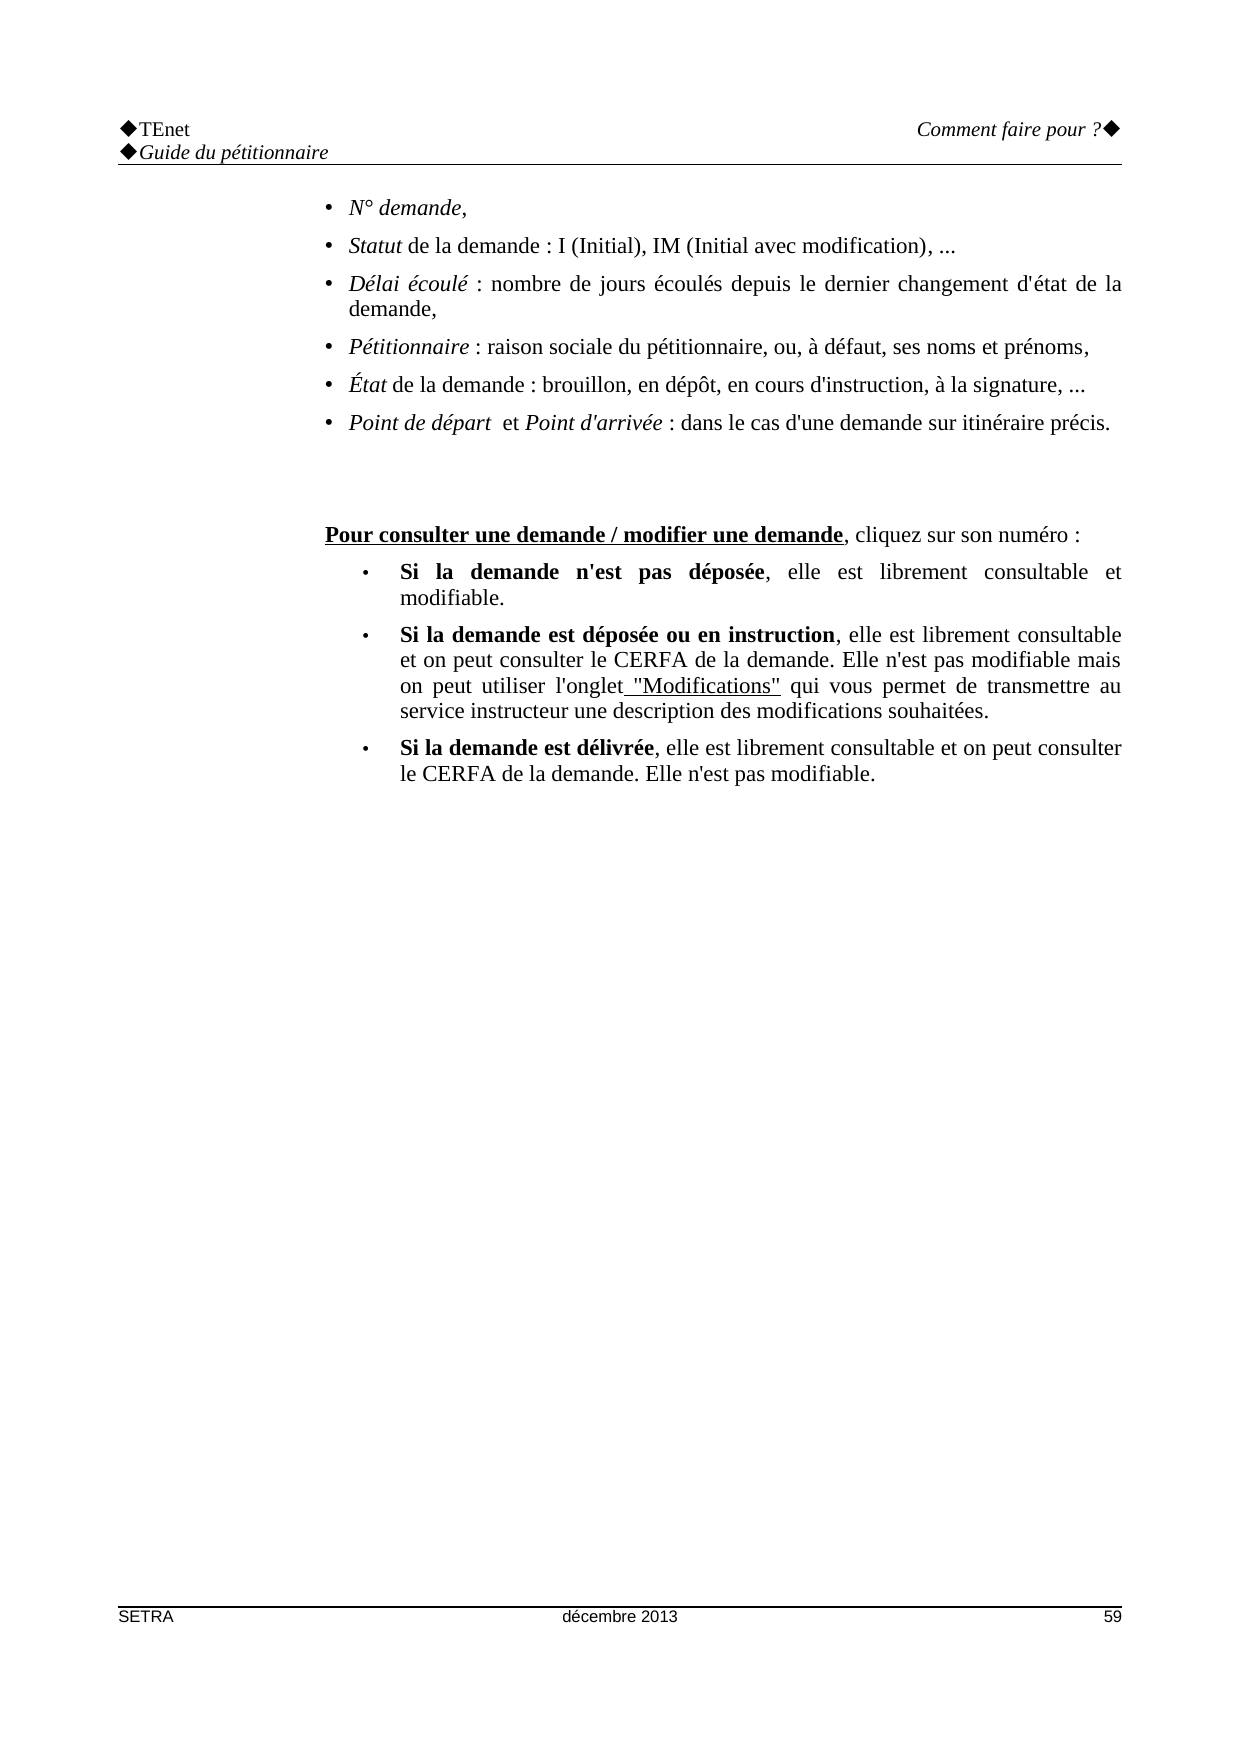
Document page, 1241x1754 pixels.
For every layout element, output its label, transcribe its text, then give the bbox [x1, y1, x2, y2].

list État de la demande : brouillon, en dépôt, en cours d'instruction, à la signature, ... [325, 372, 1122, 397]
list Si la demande est déposée ou en instruction, elle est librement consultable et on peut consulter le CERFA de la demande. Elle n'est pas modifiable mais on peut utiliser l'onglet "Modifications" qui vous permet de transmettre au service instructeur une description des modifications souhaitées. [362, 622, 1122, 724]
list Si la demande est délivrée, elle est librement consultable et on peut consulter le CERFA de la demande. Elle n'est pas modifiable. [362, 735, 1122, 786]
list Point de départ et Point d'arrivée : dans le cas d'une demande sur itinéraire précis. [325, 410, 1122, 435]
text Pour consulter une demande / modifier une demande, cliquez sur son numéro : [325, 522, 1122, 548]
list N° demande, [325, 195, 1122, 220]
list Si la demande n'est pas déposée, elle est librement consultable et modifiable. [362, 559, 1122, 610]
list Délai écoulé : nombre de jours écoulés depuis le dernier changement d'état de la demande, [325, 271, 1122, 322]
list Statut de la demande : I (Initial), IM (Initial avec modification), ... [325, 233, 1122, 258]
list Pétitionnaire : raison sociale du pétitionnaire, ou, à défaut, ses noms et prénoms, [325, 334, 1122, 359]
